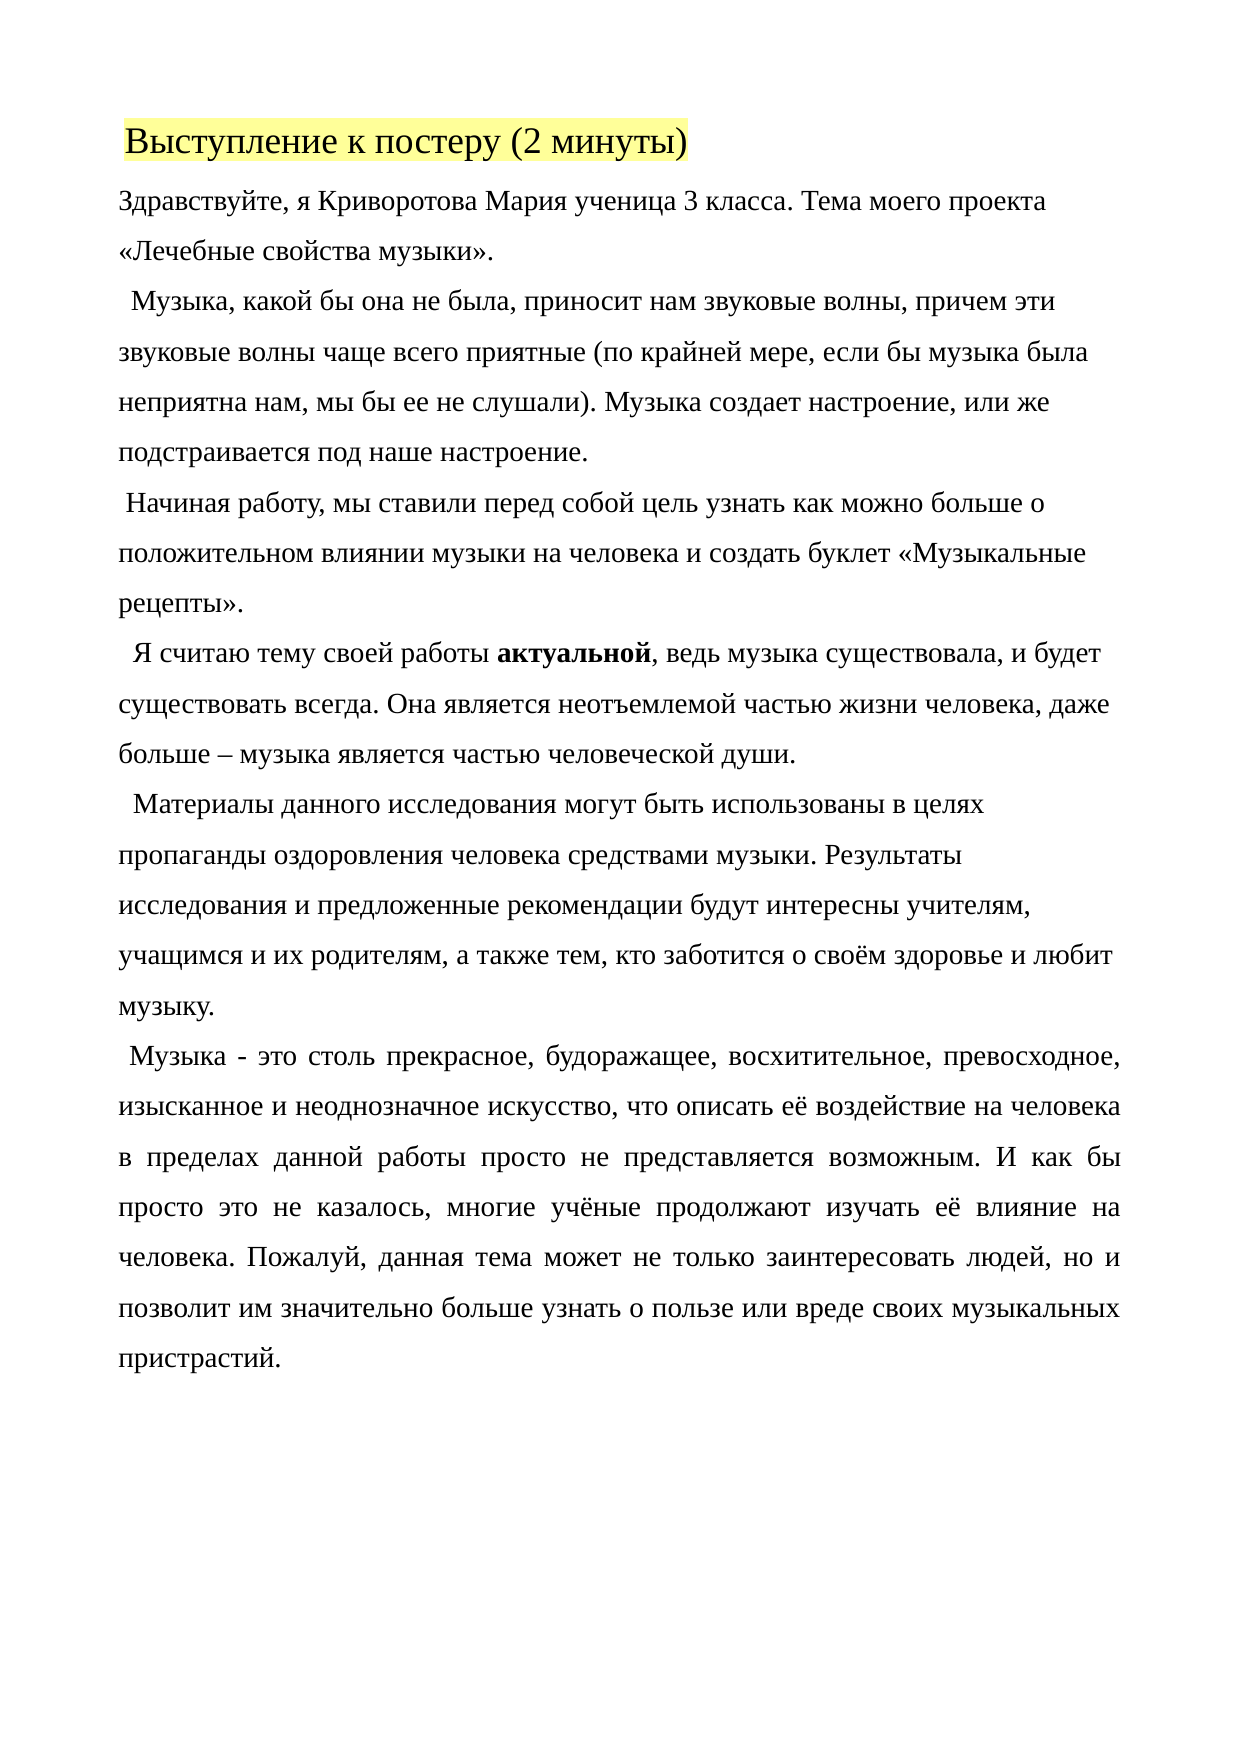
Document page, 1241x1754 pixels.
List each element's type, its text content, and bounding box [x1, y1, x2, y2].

text Я считаю тему своей работы актуальной, ведь музыка существовала, и будет существовать всегда. Она является неотъемлемой частью жизни человека, даже больше – музыка является частью человеческой души. [118, 636, 1122, 770]
text Здравствуйте, я Криворотова Мария ученица 3 класса. Тема моего проекта «Лечебные свойства музыки». [118, 183, 1122, 267]
text Выступление к постеру (2 минуты) [118, 118, 1122, 161]
text Начиная работу, мы ставили перед собой цель узнать как можно больше о положительном влиянии музыки на человека и создать буклет «Музыкальные рецепты». [118, 485, 1122, 619]
text Музыка - это столь прекрасное, будоражащее, восхитительное, превосходное, изысканное и неоднозначное искусство, что описать её воздействие на человека в пределах данной работы просто не представляется возможным. И как бы просто это не казалось, многие учёные продолжают изучать её влияние на человека. Пожалуй, данная тема может не только заинтересовать людей, но и позволит им значительно больше узнать о пользе или вреде своих музыкальных пристрастий. [118, 1038, 1122, 1373]
text Материалы данного исследования могут быть использованы в целях пропаганды оздоровления человека средствами музыки. Результаты исследования и предложенные рекомендации будут интересны учителям, учащимся и их родителям, а также тем, кто заботится о своём здоровье и любит музыку. [118, 787, 1122, 1021]
text Музыка, какой бы она не была, приносит нам звуковые волны, причем эти звуковые волны чаще всего приятные (по крайней мере, если бы музыка была неприятна нам, мы бы ее не слушали). Музыка создает настроение, или же подстраивается под наше настроение. [118, 283, 1122, 468]
